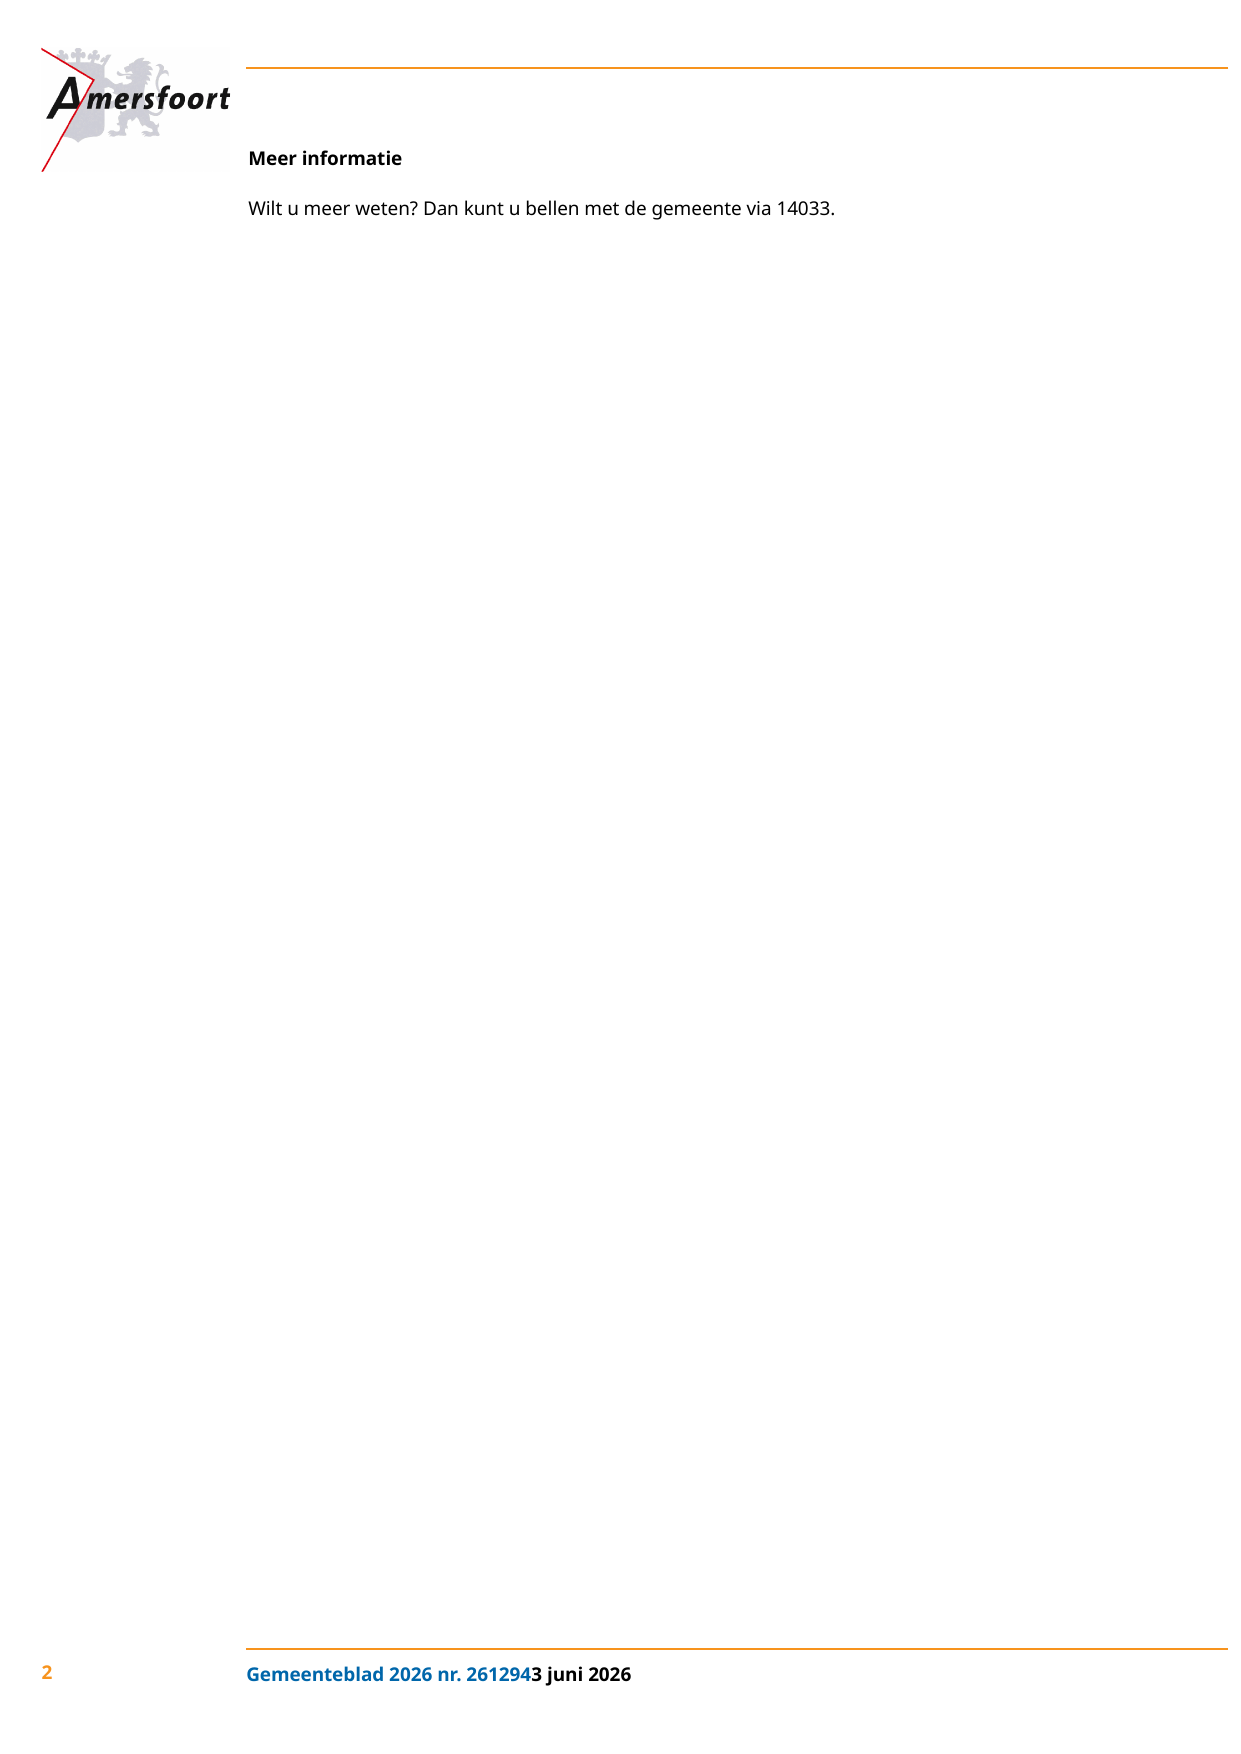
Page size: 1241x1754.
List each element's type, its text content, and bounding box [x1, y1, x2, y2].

picture [41, 47, 231, 172]
text Wilt u meer weten? Dan kunt u bellen met de gemeente via 14033. [248, 196, 1152, 221]
text Meer informatie [248, 145, 1152, 171]
